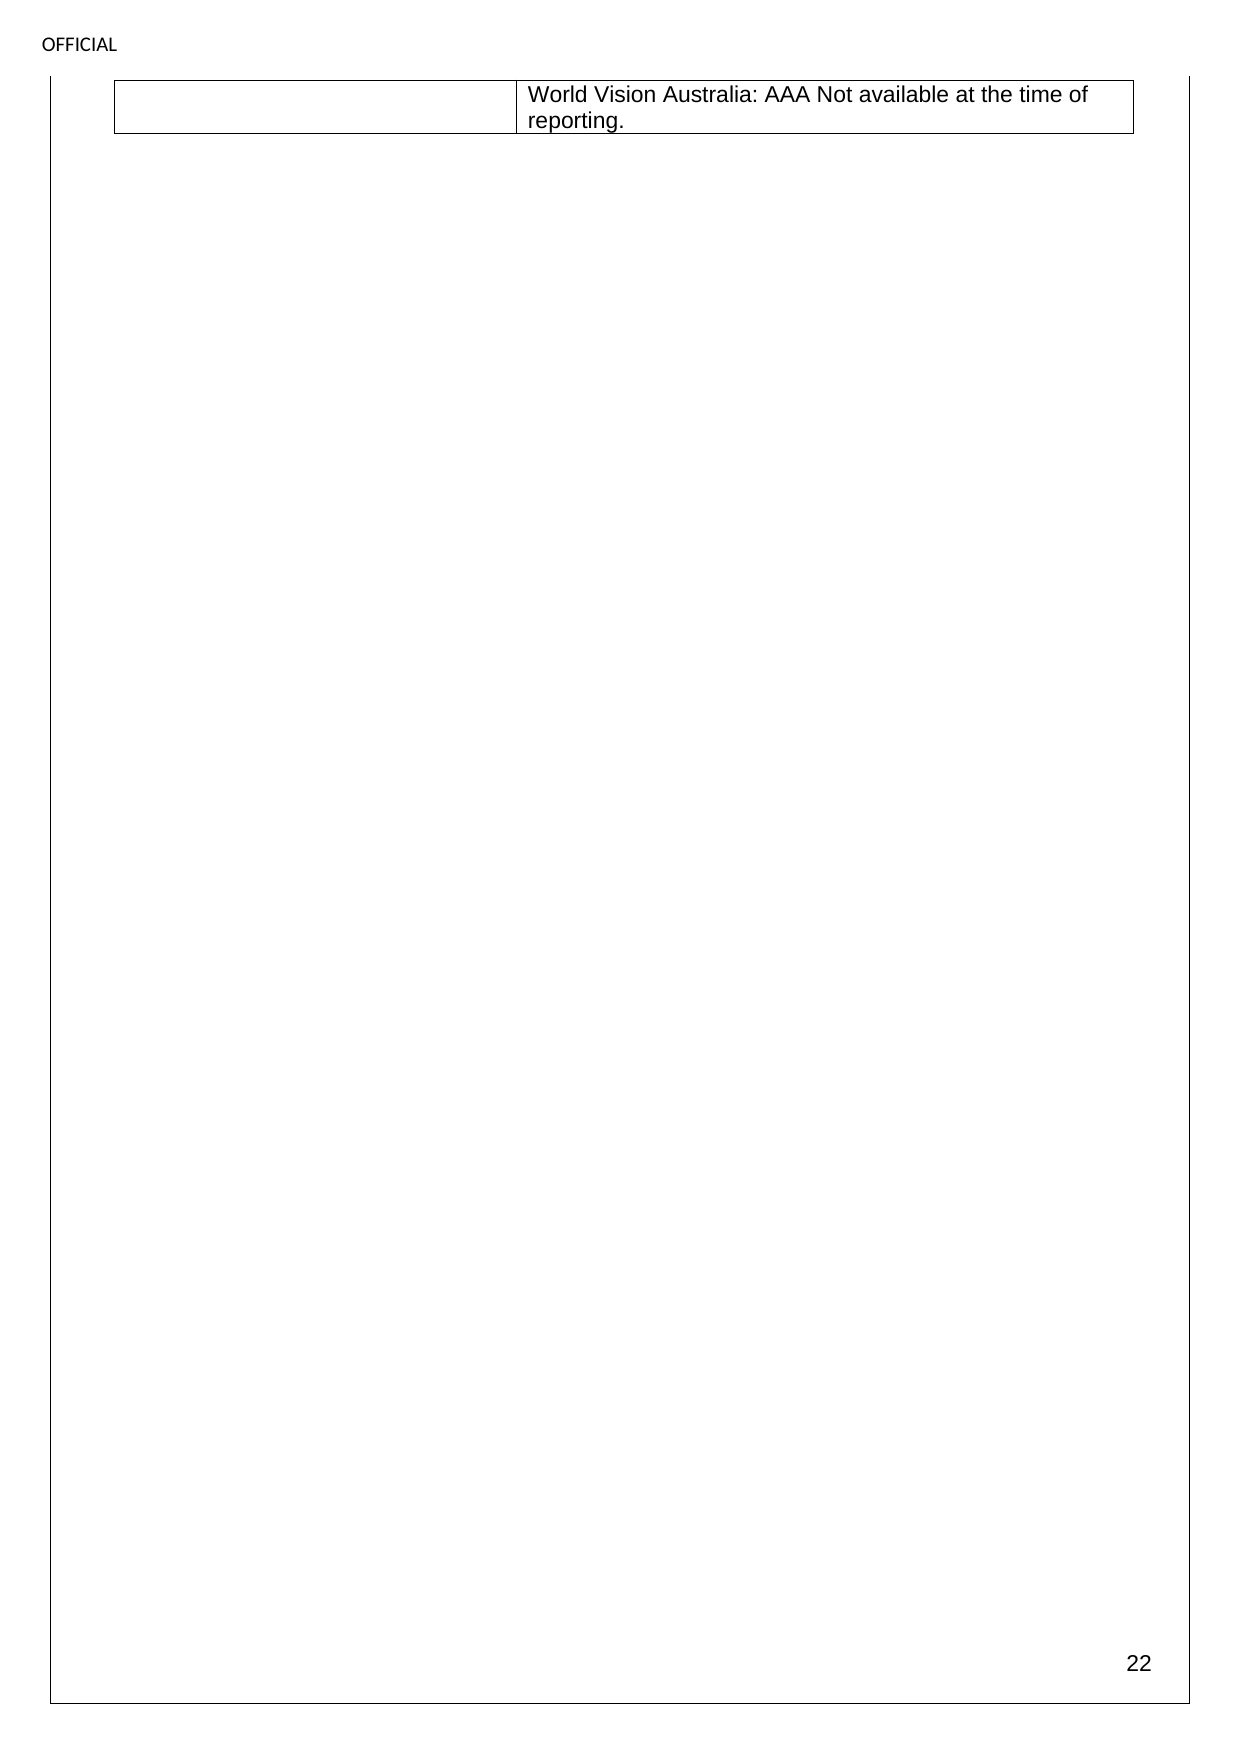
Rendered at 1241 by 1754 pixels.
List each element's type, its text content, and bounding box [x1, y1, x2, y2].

table_cell [115, 81, 516, 133]
table_cell World Vision Australia: AAA Not available at the time of reporting. [517, 81, 1133, 133]
